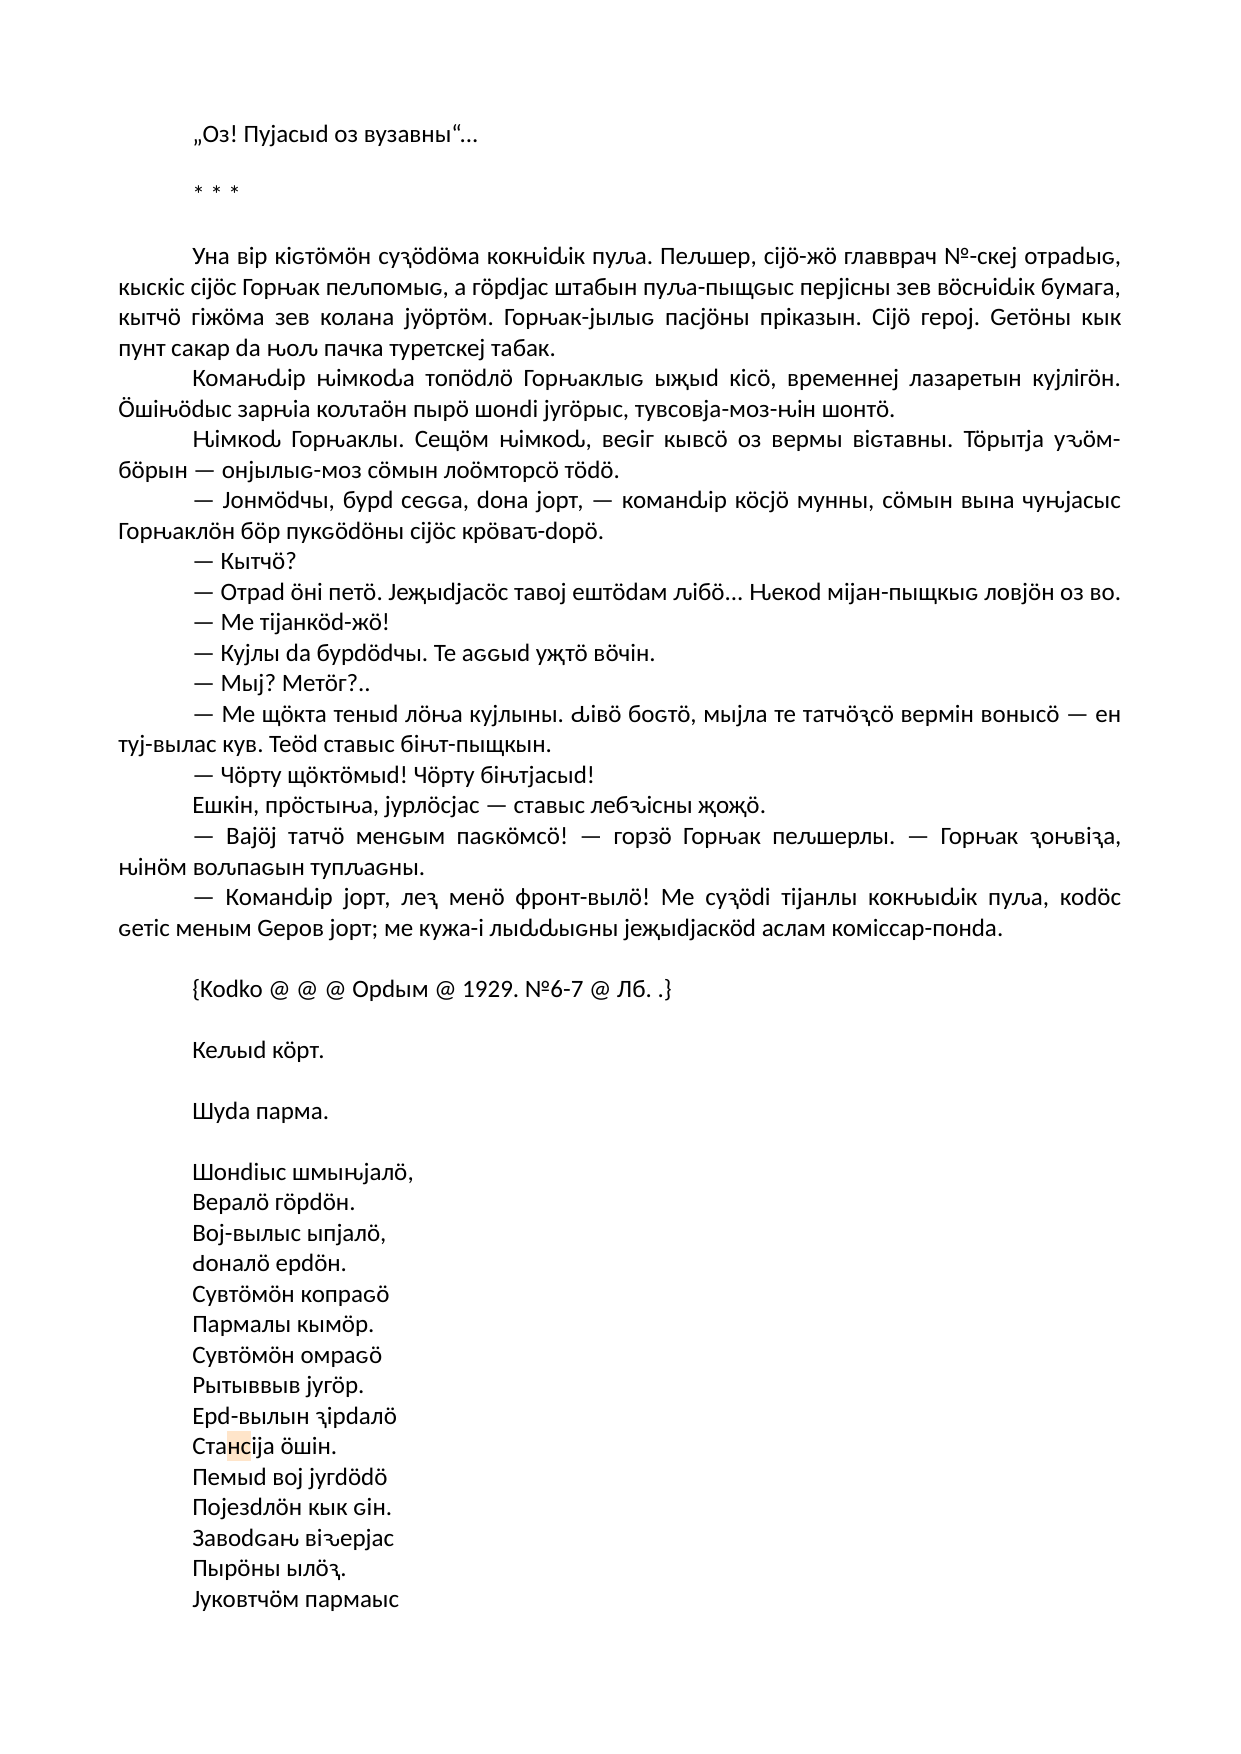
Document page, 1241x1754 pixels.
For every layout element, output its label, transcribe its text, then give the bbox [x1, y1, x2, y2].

text Сувтӧмӧн копраԍӧ [118, 1278, 1122, 1308]
text Рытыввыв југӧр. [118, 1369, 1122, 1400]
text Ԁоналӧ ерԁӧн. [118, 1247, 1122, 1278]
text Вој-вылыс ыпјалӧ, [118, 1217, 1122, 1247]
text Шуԁа парма. [118, 1095, 1122, 1125]
text Сувтӧмӧн омраԍӧ [118, 1339, 1122, 1369]
text Ешкін, прӧстыԋа, јурлӧсјас — ставыс лебԅісны җоҗӧ. [118, 789, 1122, 820]
text — Вајӧј татчӧ менԍым паԍкӧмсӧ! — горзӧ Горԋак пеԉшерлы. — Горԋак ԇоԋвіԇа, ԋінӧм воԉпаԍын тупԉаԍны. [118, 820, 1122, 881]
text Шонԁіыс шмыԋјалӧ, [118, 1156, 1122, 1186]
text — Кујлы ԁа бурԁӧԁчы. Те аԍԍыԁ уҗтӧ вӧчін. [118, 637, 1122, 667]
text Ԋімкоԃ Горԋаклы. Сещӧм ԋімкоԃ, веԍіг кывсӧ оз вермы віԍтавны. Тӧрытја уԅӧм-бӧрын — онјылыԍ-моз сӧмын лоӧмторсӧ тӧԁӧ. [118, 423, 1122, 484]
text — Јонмӧԁчы, бурԁ сеԍԍа, ԁона јорт, — команԃір кӧсјӧ мунны, сӧмын вына чуԋјасыс Горԋаклӧн бӧр пукԍӧԁӧны сіјӧс крӧваԏ-ԁорӧ. [118, 484, 1122, 545]
text * * * [118, 179, 1122, 210]
text Завоԁԍаԋ віԅерјас [118, 1522, 1122, 1553]
text Пармалы кымӧр. [118, 1308, 1122, 1339]
text Ерԁ-вылын ԇірԁалӧ [118, 1400, 1122, 1431]
text — Ме тіјанкӧԁ-жӧ! [118, 606, 1122, 637]
text Пемыԁ вој југԁӧԁӧ [118, 1461, 1122, 1492]
text — Команԃір јорт, леԇ менӧ фронт-вылӧ! Ме суԇӧԁі тіјанлы кокԋыԃік пуԉа, коԁӧс ԍетіс меным Ԍеров јорт; ме кужа-і лыԃԃыԍны јеҗыԁјаскӧԁ аслам коміссар-понԁа. [118, 881, 1122, 942]
text — Мыј? Метӧг?.. [118, 667, 1122, 698]
text Комаԋԃір ԋімкоԃа топӧԁлӧ Горԋаклыԍ ыҗыԁ кісӧ, временнеј лазаретын кујлігӧн. Ӧшіԋӧԁыс зарԋіа коԉтаӧн пырӧ шонԁі југӧрыс, тувсовја-моз-ԋін шонтӧ. [118, 362, 1122, 423]
text Пырӧны ылӧԇ. [118, 1553, 1122, 1583]
text Стансіја ӧшін. [118, 1431, 1122, 1461]
text Уна вір кіԍтӧмӧн суԇӧԁӧма кокԋіԃік пуԉа. Пеԉшер, сіјӧ-жӧ главврач №-скеј отраԁыԍ, кыскіс сіјӧс Горԋак пеԉпомыԍ, а гӧрԁјас штабын пуԉа-пыщԍыс перјісны зев вӧсԋіԃік бумага, кытчӧ гіжӧма зев колана јуӧртӧм. Горԋак-јылыԍ пасјӧны пріказын. Сіјӧ герој. Ԍетӧны кык пунт сакар ԁа ԋоԉ пачка туретскеј табак. [118, 240, 1122, 362]
text — Кытчӧ? [118, 545, 1122, 576]
text — Чӧрту щӧктӧмыԁ! Чӧрту біԋтјасыԁ! [118, 759, 1122, 789]
text Кеԉыԁ кӧрт. [118, 1034, 1122, 1064]
text Вералӧ гӧрԁӧн. [118, 1186, 1122, 1217]
text {Kodko @ @ @ Орԁым @ 1929. №6-7 @ Лб. .} [118, 973, 1122, 1003]
text — Ме щӧкта теныԁ лӧԋа кујлыны. Ԃівӧ боԍтӧ, мыјла те татчӧԇсӧ вермін вонысӧ — ен туј-вылас кув. Теӧԁ ставыс біԋт-пыщкын. [118, 698, 1122, 759]
text Јуковтчӧм пармаыс [118, 1583, 1122, 1614]
text „Оз! Пујасыԁ оз вузавны“... [118, 118, 1122, 149]
text — Отраԁ ӧні петӧ. Јеҗыԁјасӧс тавој ештӧԁам ԉібӧ... Ԋекоԁ міјан-пыщкыԍ ловјӧн оз во. [118, 576, 1122, 606]
text Појезԁлӧн кык ԍін. [118, 1492, 1122, 1522]
